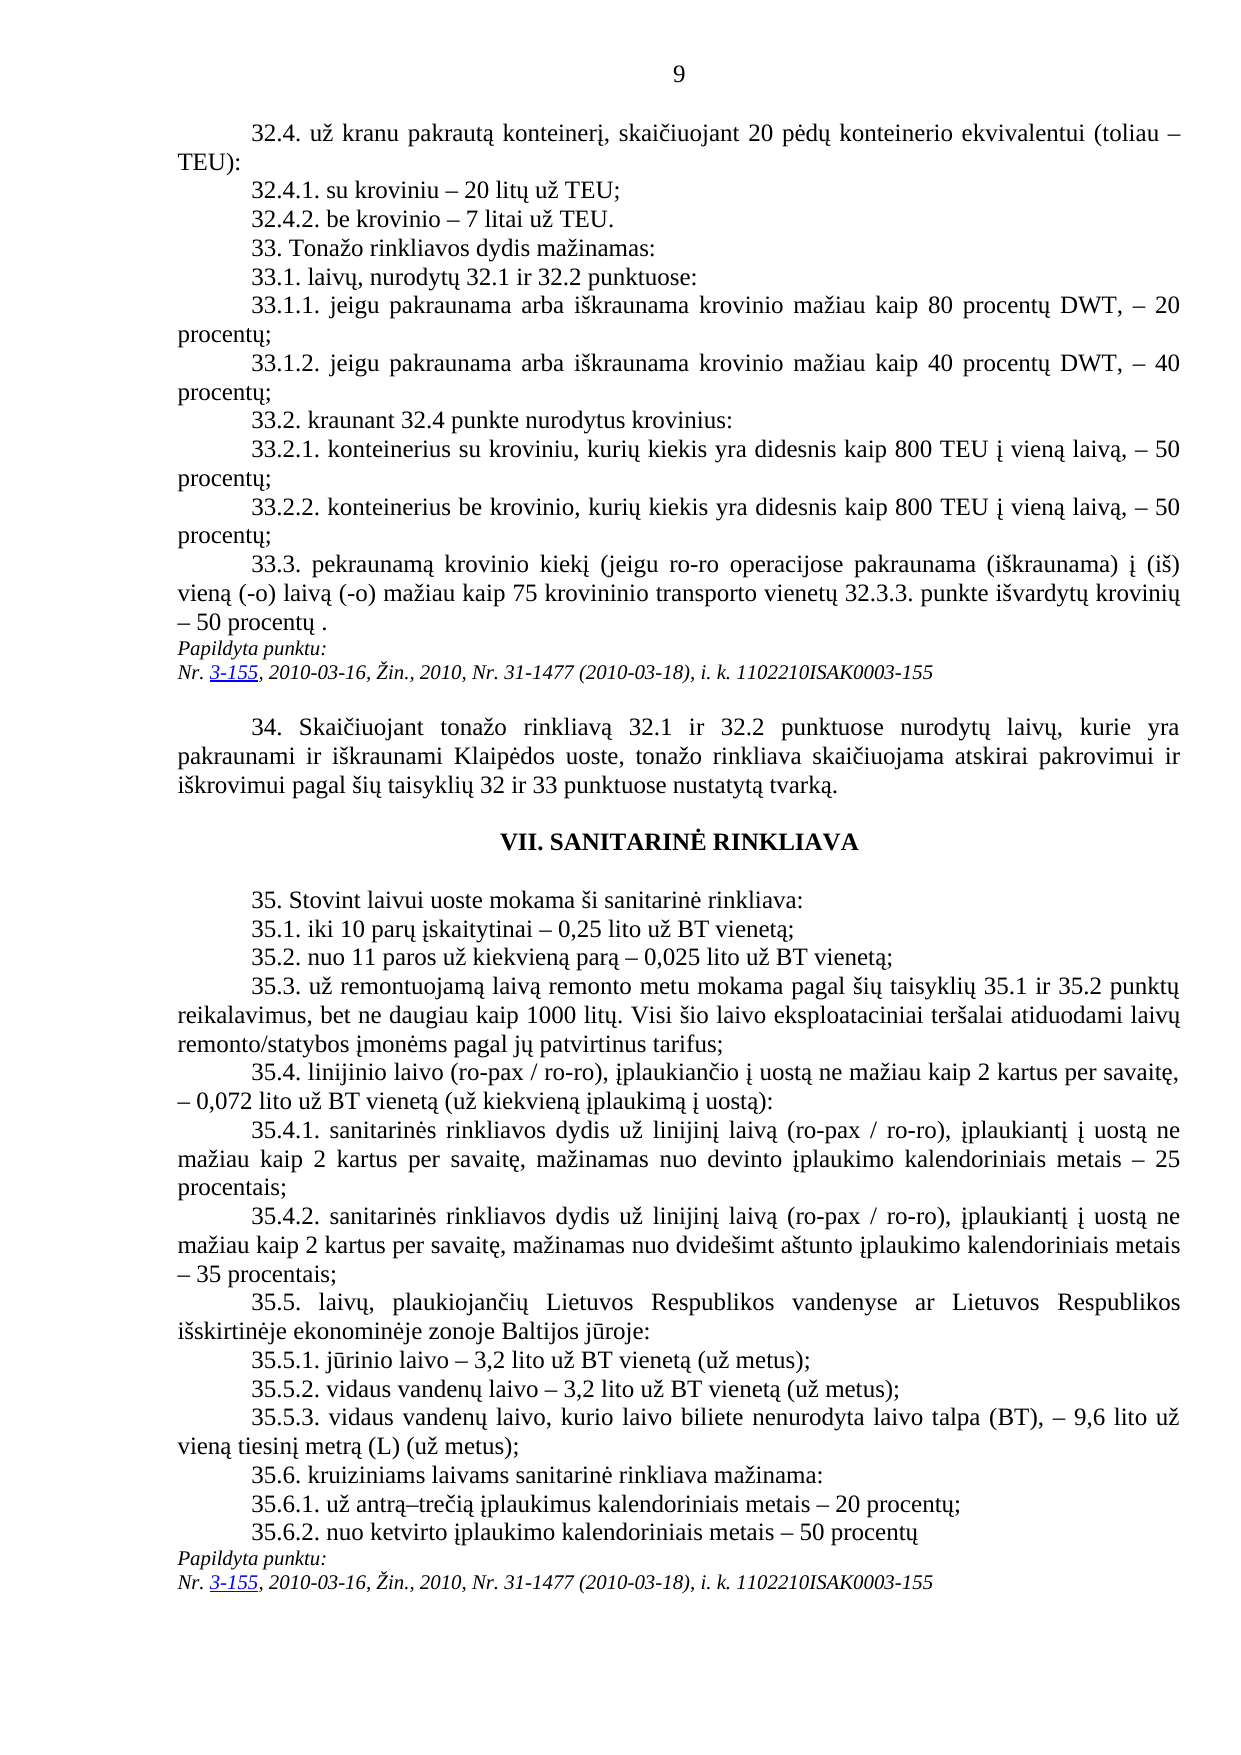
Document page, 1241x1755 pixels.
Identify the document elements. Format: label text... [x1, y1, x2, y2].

text 34. Skaičiuojant tonažo rinkliavą 32.1 ir 32.2 punktuose nurodytų laivų, kurie yra pakraunami ir iškraunami Klaipėdos uoste, tonažo rinkliava skaičiuojama atskirai pakrovimui ir iškrovimui pagal šių taisyklių 32 ir 33 punktuose nustatytą tvarką. [177, 712, 1181, 799]
text 35.5.1. jūrinio laivo – 3,2 lito už BT vienetą (už metus); [177, 1345, 1181, 1374]
text 35.6. kruiziniams laivams sanitarinė rinkliava mažinama: [177, 1460, 1181, 1489]
text 35.2. nuo 11 paros už kiekvieną parą – 0,025 lito už BT vienetą; [177, 942, 1181, 971]
text 33. Tonažo rinkliavos dydis mažinamas: [177, 233, 1181, 262]
text 33.2.1. konteinerius su kroviniu, kurių kiekis yra didesnis kaip 800 TEU į vieną laivą, – 50 procentų; [177, 434, 1181, 492]
text 33.2.2. konteinerius be krovinio, kurių kiekis yra didesnis kaip 800 TEU į vieną laivą, – 50 procentų; [177, 492, 1181, 549]
text 33.1.1. jeigu pakraunama arba iškraunama krovinio mažiau kaip 80 procentų DWT, – 20 procentų; [177, 291, 1181, 348]
text 35. Stovint laivui uoste mokama ši sanitarinė rinkliava: [177, 885, 1181, 914]
text Papildyta punktu: [177, 1546, 1181, 1570]
text VII. SANITARINĖ RINKLIAVA [177, 827, 1181, 856]
text 35.5.3. vidaus vandenų laivo, kurio laivo biliete nenurodyta laivo talpa (BT), – 9,6 lito už vieną tiesinį metrą (L) (už metus); [177, 1402, 1181, 1460]
text Nr. 3-155, 2010-03-16, Žin., 2010, Nr. 31-1477 (2010-03-18), i. k. 1102210ISAK0003-155 [177, 1570, 1181, 1594]
text 35.1. iki 10 parų įskaitytinai – 0,25 lito už BT vienetą; [177, 914, 1181, 942]
text 32.4.1. su kroviniu – 20 litų už TEU; [177, 176, 1181, 204]
text 33.3. pekraunamą krovinio kiekį (jeigu ro-ro operacijose pakraunama (iškraunama) į (iš) vieną (-o) laivą (-o) mažiau kaip 75 krovininio transporto vienetų 32.3.3. punkte išvardytų krovinių – 50 procentų . [177, 549, 1181, 636]
text 35.5.2. vidaus vandenų laivo – 3,2 lito už BT vienetą (už metus); [177, 1374, 1181, 1402]
text 32.4. už kranu pakrautą konteinerį, skaičiuojant 20 pėdų konteinerio ekvivalentui (toliau – TEU): [177, 118, 1181, 176]
text 33.2. kraunant 32.4 punkte nurodytus krovinius: [177, 406, 1181, 434]
text 35.3. už remontuojamą laivą remonto metu mokama pagal šių taisyklių 35.1 ir 35.2 punktų reikalavimus, bet ne daugiau kaip 1000 litų. Visi šio laivo eksploataciniai teršalai atiduodami laivų remonto/statybos įmonėms pagal jų patvirtinus tarifus; [177, 971, 1181, 1057]
text Nr. 3-155, 2010-03-16, Žin., 2010, Nr. 31-1477 (2010-03-18), i. k. 1102210ISAK0003-155 [177, 660, 1181, 684]
text 35.4.1. sanitarinės rinkliavos dydis už linijinį laivą (ro-pax / ro-ro), įplaukiantį į uostą ne mažiau kaip 2 kartus per savaitę, mažinamas nuo devinto įplaukimo kalendoriniais metais – 25 procentais; [177, 1115, 1181, 1201]
text 35.6.2. nuo ketvirto įplaukimo kalendoriniais metais – 50 procentų [177, 1517, 1181, 1546]
text 32.4.2. be krovinio – 7 litai už TEU. [177, 204, 1181, 233]
text Papildyta punktu: [177, 636, 1181, 660]
text 35.6.1. už antrą–trečią įplaukimus kalendoriniais metais – 20 procentų; [177, 1489, 1181, 1517]
text 35.4.2. sanitarinės rinkliavos dydis už linijinį laivą (ro-pax / ro-ro), įplaukiantį į uostą ne mažiau kaip 2 kartus per savaitę, mažinamas nuo dvidešimt aštunto įplaukimo kalendoriniais metais – 35 procentais; [177, 1201, 1181, 1287]
text 33.1. laivų, nurodytų 32.1 ir 32.2 punktuose: [177, 262, 1181, 291]
text 35.4. linijinio laivo (ro-pax / ro-ro), įplaukiančio į uostą ne mažiau kaip 2 kartus per savaitę, – 0,072 lito už BT vienetą (už kiekvieną įplaukimą į uostą): [177, 1057, 1181, 1115]
text 35.5. laivų, plaukiojančių Lietuvos Respublikos vandenyse ar Lietuvos Respublikos išskirtinėje ekonominėje zonoje Baltijos jūroje: [177, 1287, 1181, 1345]
text 33.1.2. jeigu pakraunama arba iškraunama krovinio mažiau kaip 40 procentų DWT, – 40 procentų; [177, 348, 1181, 406]
